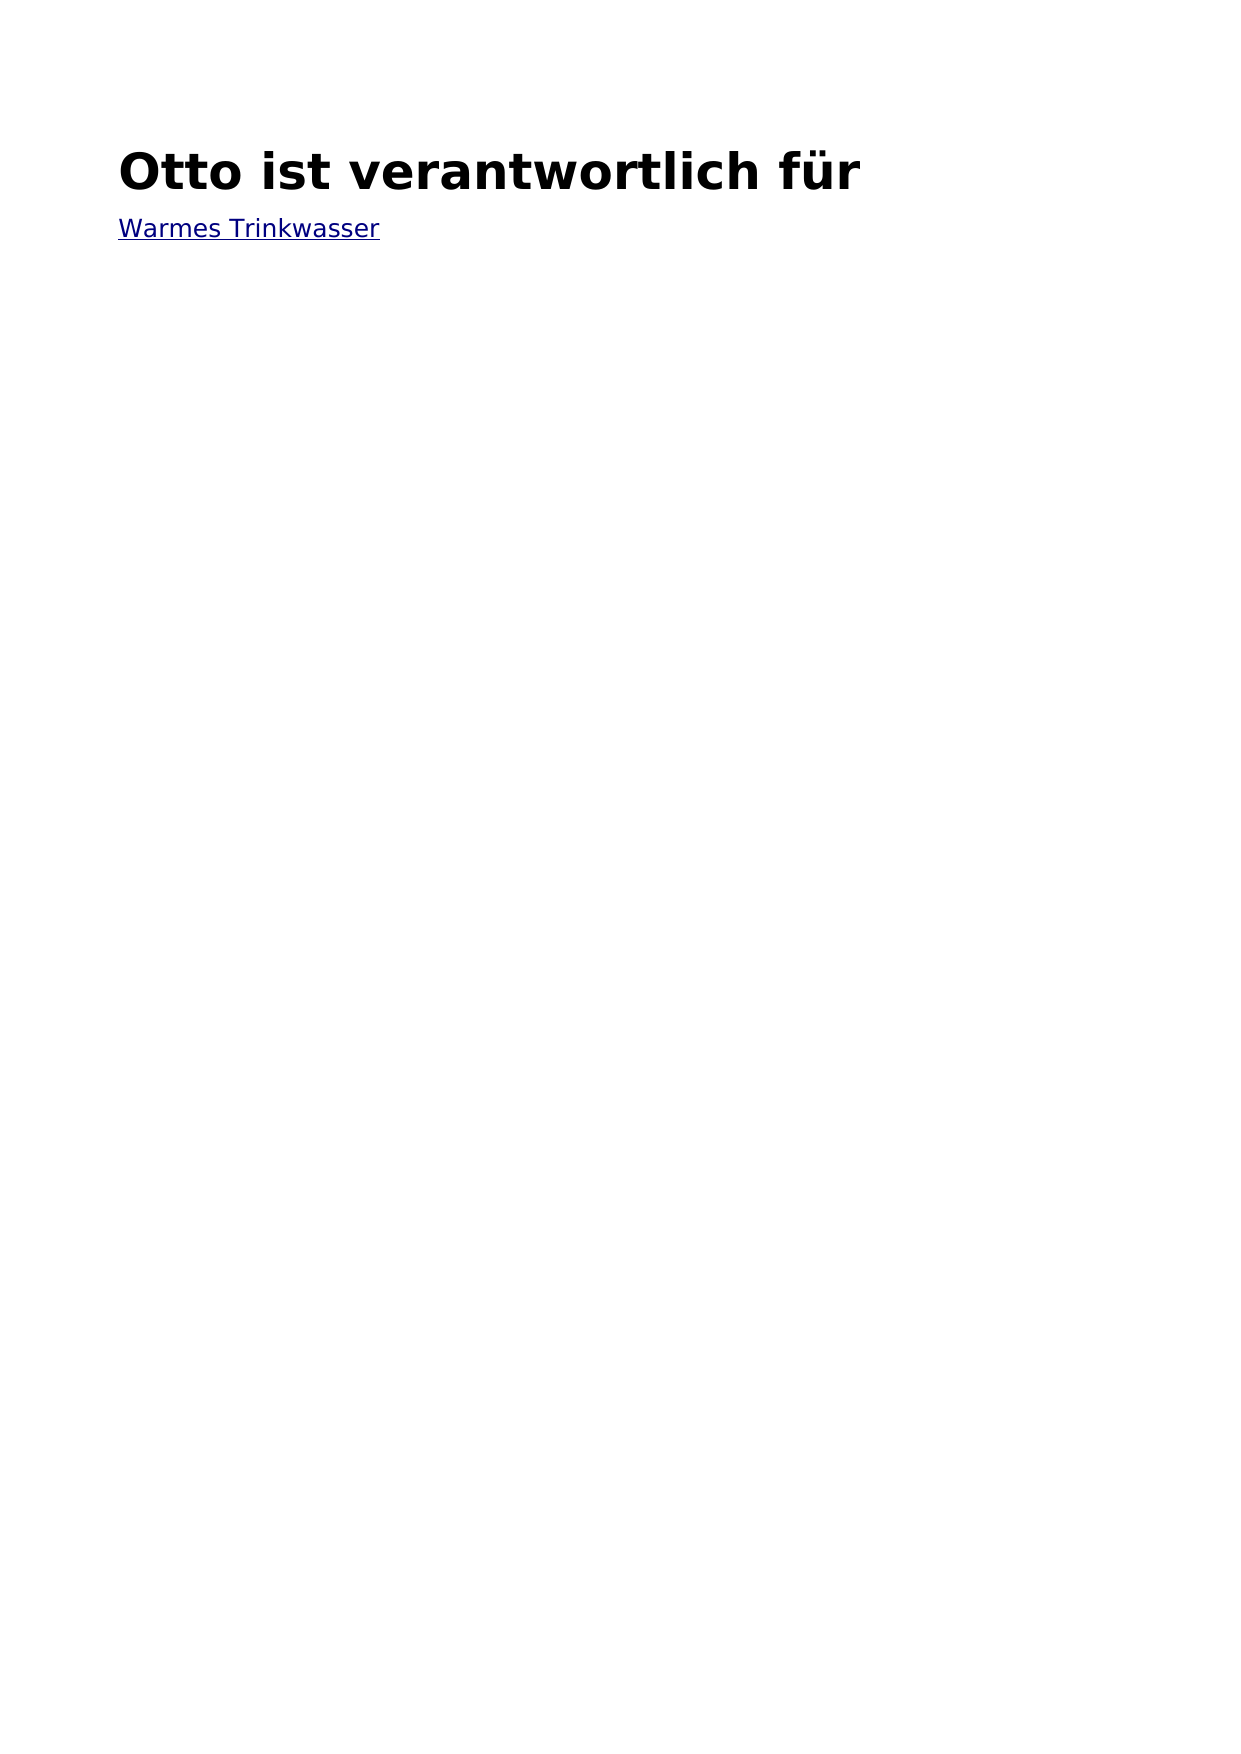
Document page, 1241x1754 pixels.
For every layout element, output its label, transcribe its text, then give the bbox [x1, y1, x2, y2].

subtitle Otto ist verantwortlich für [118, 143, 1122, 201]
text Warmes Trinkwasser [118, 214, 1122, 243]
